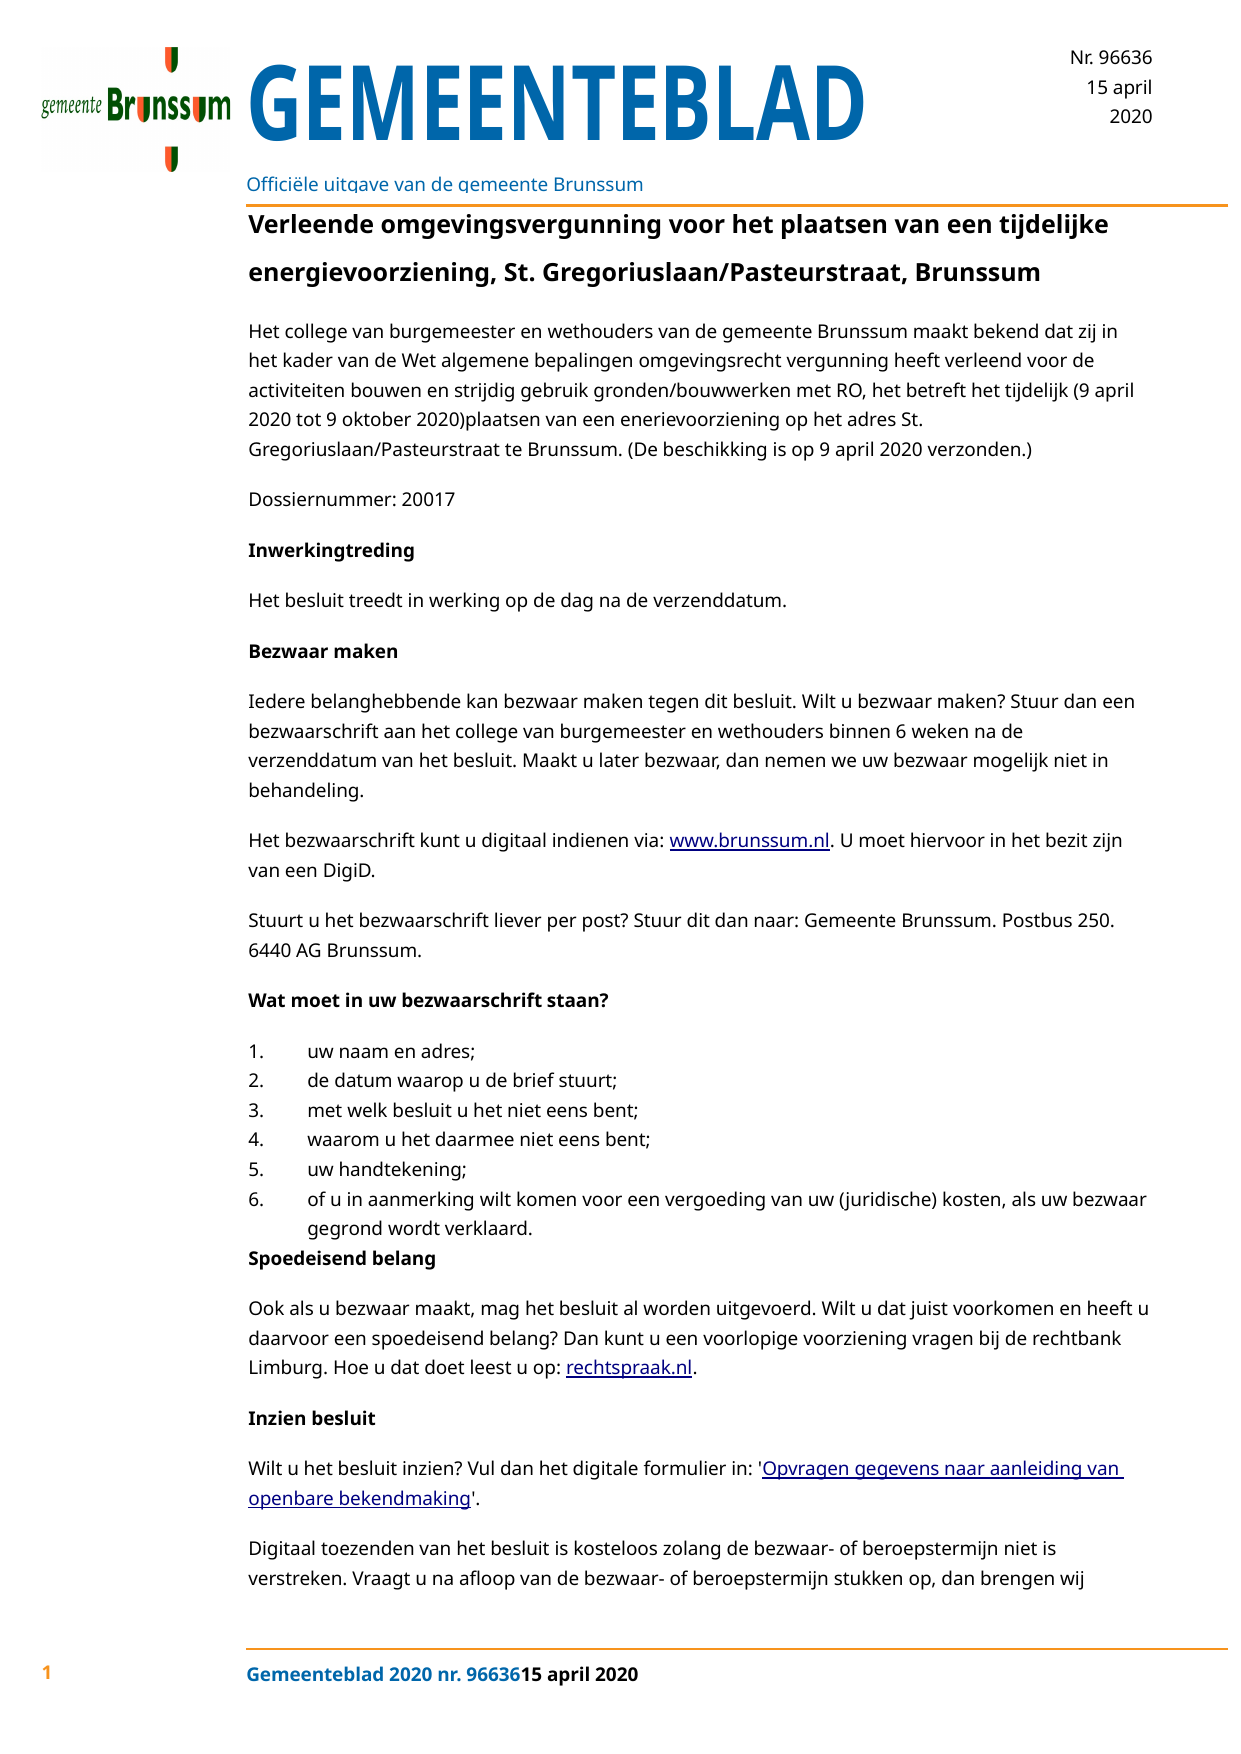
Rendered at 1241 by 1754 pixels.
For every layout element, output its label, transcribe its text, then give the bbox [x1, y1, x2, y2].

picture [41, 47, 231, 172]
text Inzien besluit [248, 1405, 1152, 1431]
text Iedere belanghebbende kan bezwaar maken tegen dit besluit. Wilt u bezwaar maken? Stuur dan een bezwaarschrift aan het college van burgemeester en wethouders binnen 6 weken na de verzenddatum van het besluit. Maakt u later bezwaar, dan nemen we uw bezwaar mogelijk niet in behandeling. [248, 688, 1152, 803]
text Wat moet in uw bezwaarschrift staan? [248, 987, 1152, 1013]
list de datum waarop u de brief stuurt; [248, 1067, 1152, 1093]
text Inwerkingtreding [248, 537, 1152, 563]
text Verleende omgevingsvergunning voor het plaatsen van een tijdelijke energievoorziening, St. Gregoriuslaan/Pasteurstraat, Brunssum [248, 207, 1152, 288]
text Digitaal toezenden van het besluit is kosteloos zolang de bezwaar- of beroepstermijn niet is verstreken. Vraagt u na afloop van de bezwaar- of beroepstermijn stukken op, dan brengen wij [248, 1535, 1152, 1591]
text Spoedeisend belang [248, 1245, 1152, 1271]
list uw naam en adres; [248, 1038, 1152, 1064]
text Het besluit treedt in werking op de dag na de verzenddatum. [248, 587, 1152, 613]
list uw handtekening; [248, 1156, 1152, 1182]
list waarom u het daarmee niet eens bent; [248, 1127, 1152, 1152]
text Wilt u het besluit inzien? Vul dan het digitale formulier in: 'Opvragen gegevens naar aanleiding van openbare bekendmaking'. [248, 1455, 1152, 1511]
text Ook als u bezwaar maakt, mag het besluit al worden uitgevoerd. Wilt u dat juist voorkomen en heeft u daarvoor een spoedeisend belang? Dan kunt u een voorlopige voorziening vragen bij de rechtbank Limburg. Hoe u dat doet leest u op: rechtspraak.nl. [248, 1295, 1152, 1380]
text Stuurt u het bezwaarschrift liever per post? Stuur dit dan naar: Gemeente Brunssum. Postbus 250. 6440 AG Brunssum. [248, 907, 1152, 963]
text Het college van burgemeester en wethouders van de gemeente Brunssum maakt bekend dat zij in het kader van de Wet algemene bepalingen omgevingsrecht vergunning heeft verleend voor de activiteiten bouwen en strijdig gebruik gronden/bouwwerken met RO, het betreft het tijdelijk (9 april 2020 tot 9 oktober 2020)plaatsen van een enerievoorziening op het adres St. Gregoriuslaan/Pasteurstraat te Brunssum. (De beschikking is op 9 april 2020 verzonden.) [248, 318, 1152, 462]
text Het bezwaarschrift kunt u digitaal indienen via: www.brunssum.nl. U moet hiervoor in het bezit zijn van een DigiD. [248, 827, 1152, 883]
text Bezwaar maken [248, 638, 1152, 664]
list met welk besluit u het niet eens bent; [248, 1097, 1152, 1123]
text Dossiernummer: 20017 [248, 487, 1152, 512]
list of u in aanmerking wilt komen voor een vergoeding van uw (juridische) kosten, als uw bezwaar gegrond wordt verklaard. [248, 1186, 1152, 1241]
